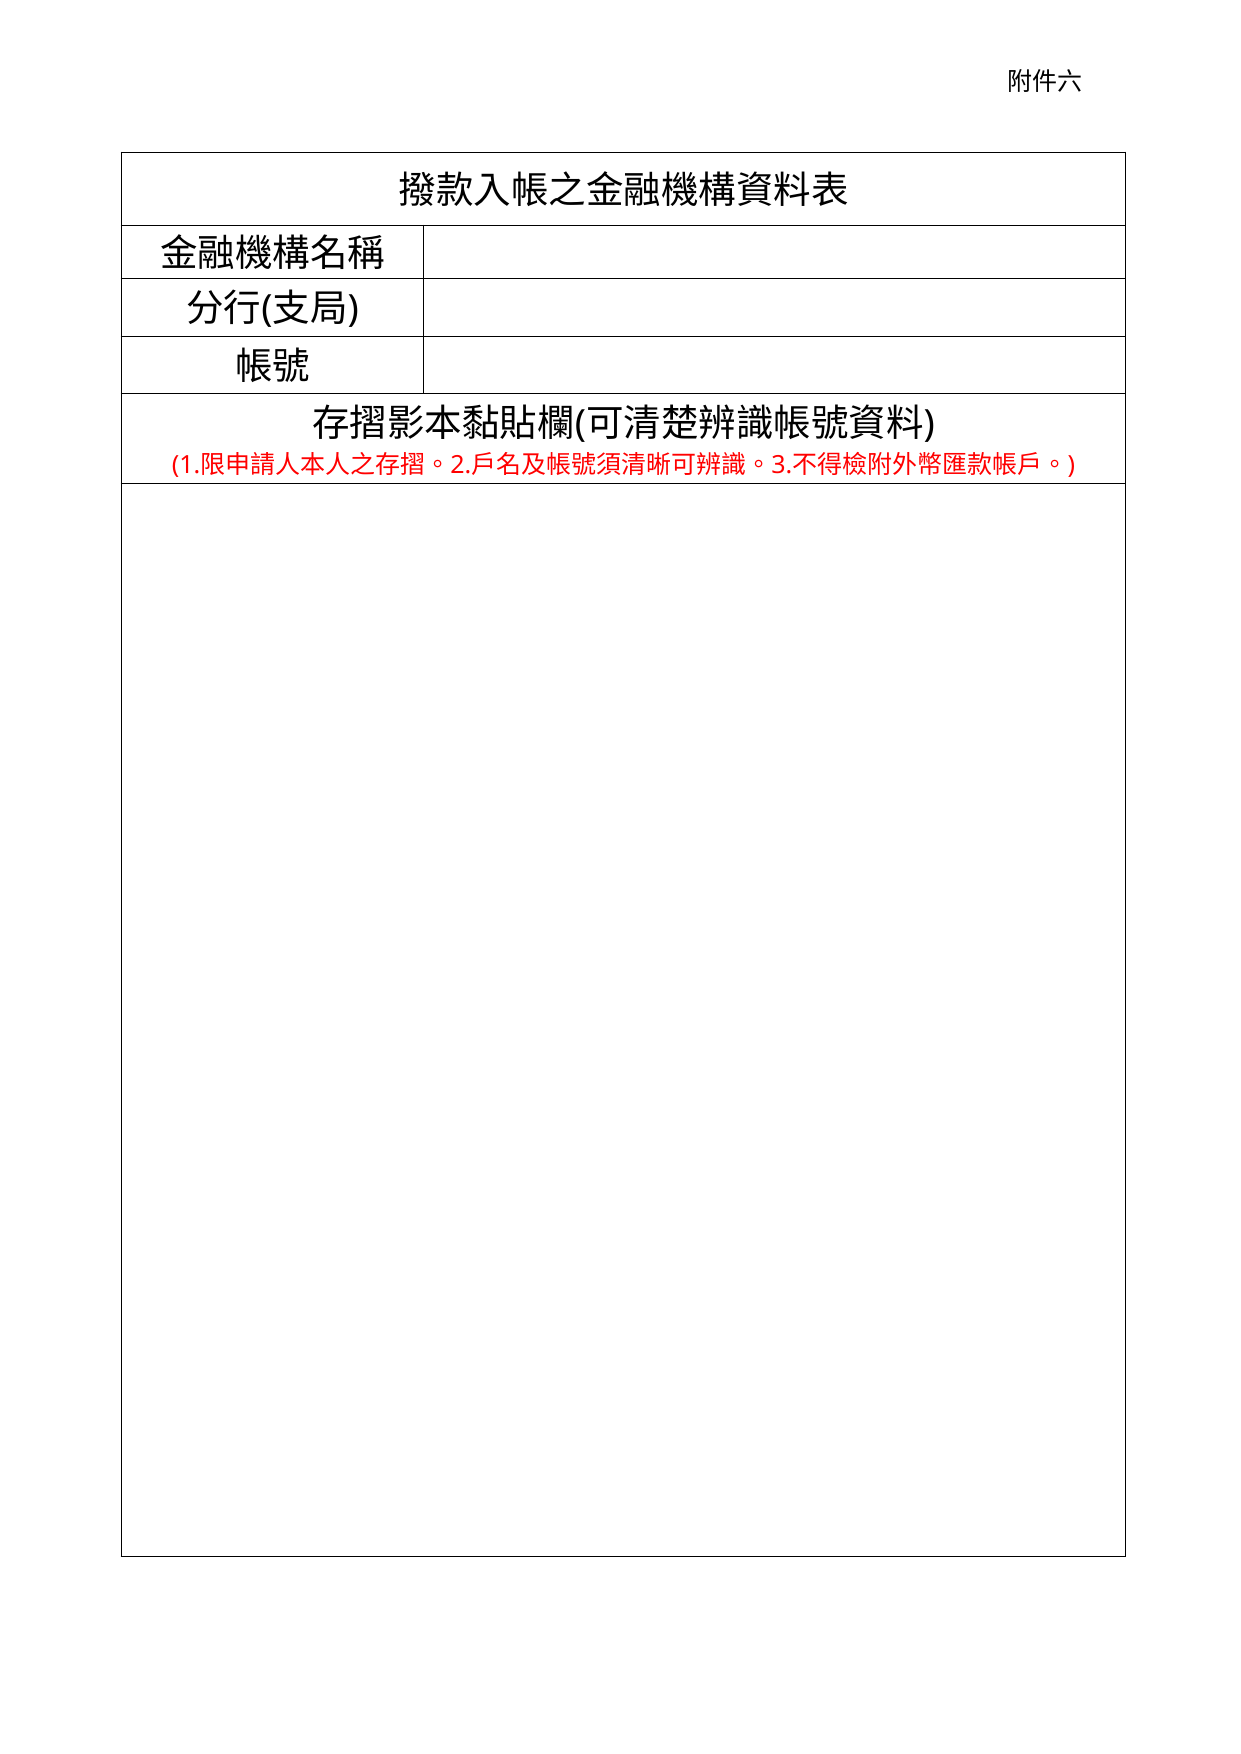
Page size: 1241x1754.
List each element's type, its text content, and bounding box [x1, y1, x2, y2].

table_cell 存摺影本黏貼欄(可清楚辨識帳號資料) (1.限申請人本人之存摺。2.戶名及帳號須清晰可辨識。3.不得檢附外幣匯款帳戶。) [122, 394, 1125, 483]
table_header 撥款入帳之金融機構資料表 [122, 153, 1125, 224]
table_cell [424, 226, 1125, 277]
table_cell [424, 337, 1125, 393]
table_cell 帳號 [122, 337, 423, 393]
table_cell 分行(支局) [122, 279, 423, 336]
table_cell [424, 279, 1125, 336]
table_cell [122, 484, 1125, 1556]
table_cell 金融機構名稱 [122, 226, 423, 277]
